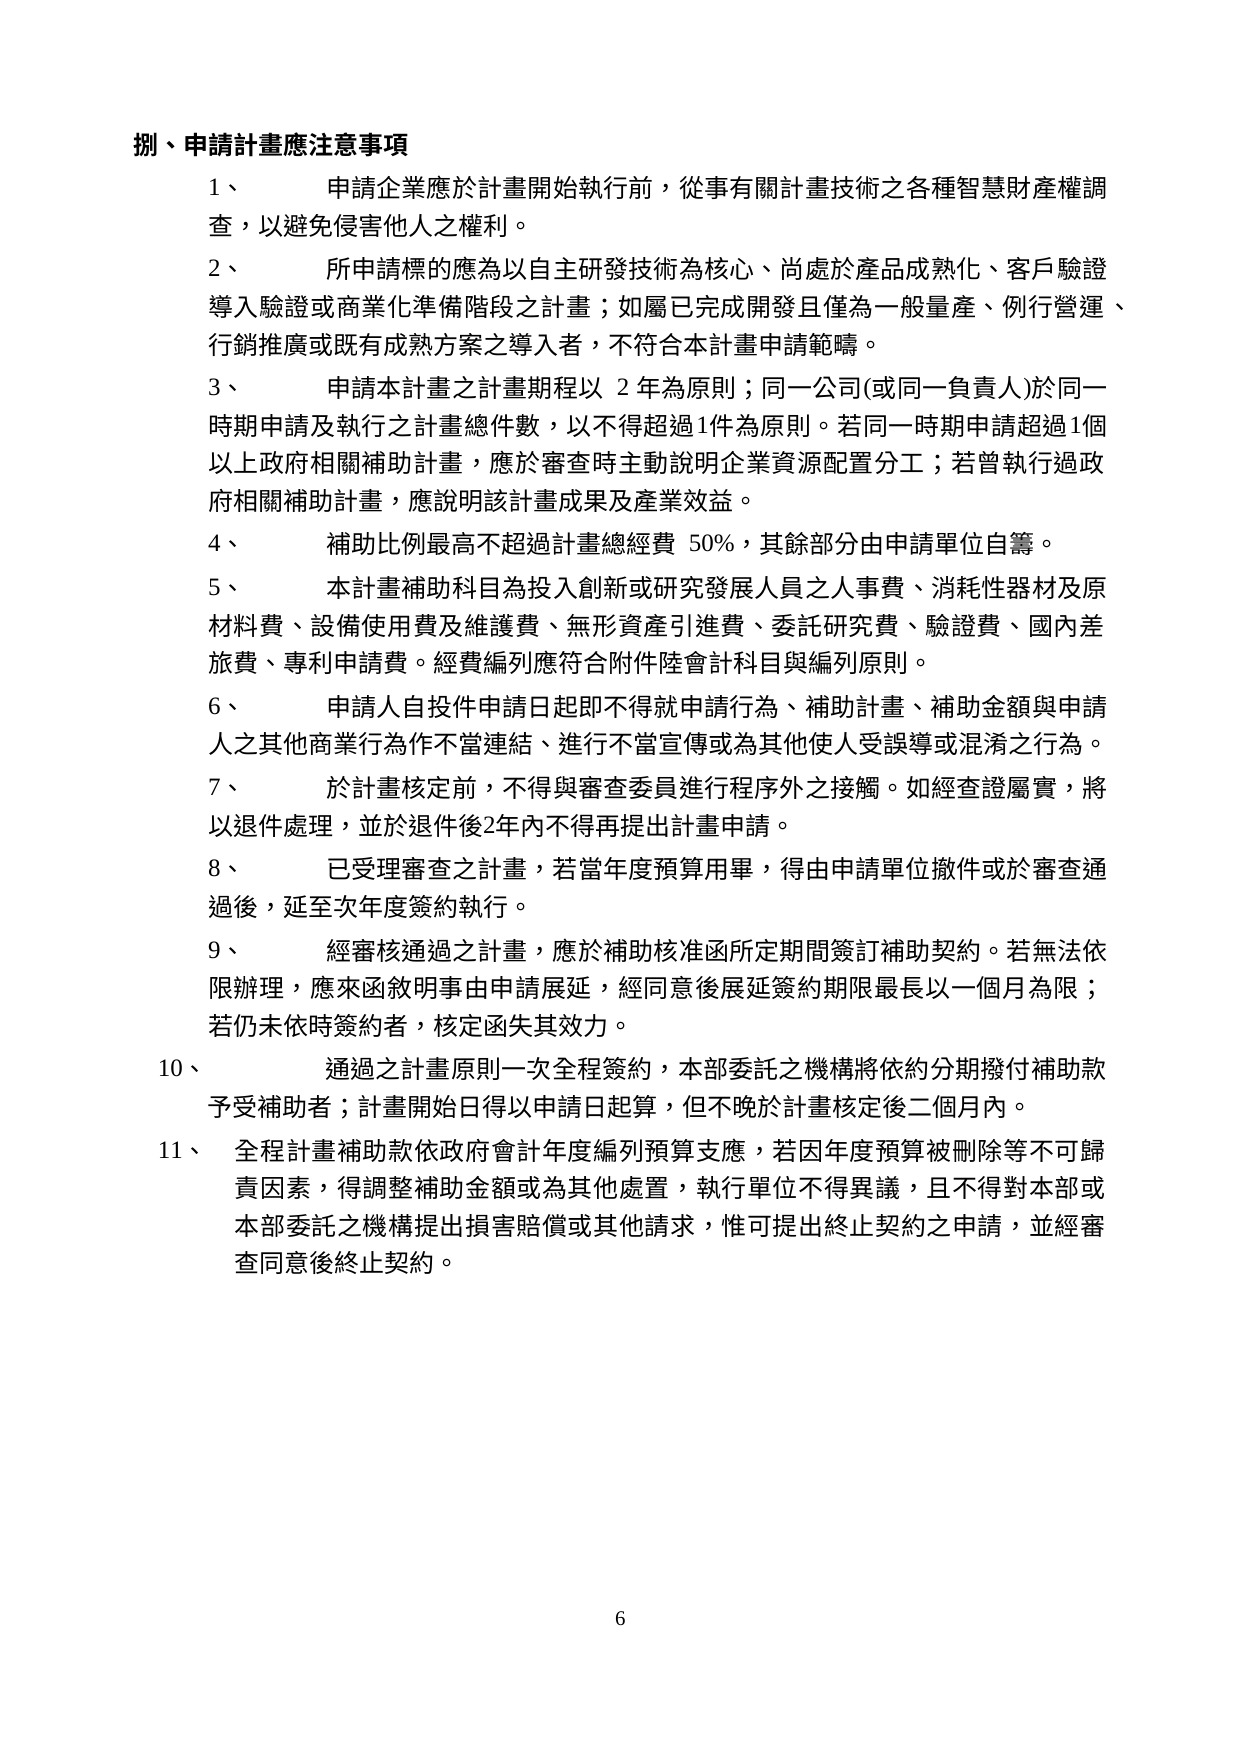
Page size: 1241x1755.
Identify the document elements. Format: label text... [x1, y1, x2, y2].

list 申請本計畫之計畫期程以 2 年為原則；同一公司(或同一負責人)於同一時期申請及執行之計畫總件數，以不得超過1件為原則。若同一時期申請超過1個以上政府相關補助計畫，應於審查時主動說明企業資源配置分工；若曾執行過政府相關補助計畫，應說明該計畫成果及產業效益。 [208, 368, 1107, 518]
text 捌、申請計畫應注意事項 [133, 124, 1107, 162]
list 申請企業應於計畫開始執行前，從事有關計畫技術之各種智慧財產權調查，以避免侵害他人之權利。 [208, 168, 1107, 243]
list 所申請標的應為以自主研發技術為核心、尚處於產品成熟化、客戶驗證、導入驗證或商業化準備階段之計畫；如屬已完成開發且僅為一般量產、例行營運、行銷推廣或既有成熟方案之導入者，不符合本計畫申請範疇。 [208, 249, 1107, 362]
list 已受理審查之計畫，若當年度預算用畢，得由申請單位撤件或於審查通過後，延至次年度簽約執行。 [208, 849, 1107, 924]
list 於計畫核定前，不得與審查委員進行程序外之接觸。如經查證屬實，將以退件處理，並於退件後2年內不得再提出計畫申請。 [208, 768, 1107, 843]
list 補助比例最高不超過計畫總經費 50%，其餘部分由申請單位自籌。 [208, 524, 1107, 562]
list 申請人自投件申請日起即不得就申請行為、補助計畫、補助金額與申請人之其他商業行為作不當連結、進行不當宣傳或為其他使人受誤導或混淆之行為。 [208, 687, 1107, 762]
list 本計畫補助科目為投入創新或研究發展人員之人事費、消耗性器材及原材料費、設備使用費及維護費、無形資產引進費、委託研究費、驗證費、國內差旅費、專利申請費。經費編列應符合附件陸會計科目與編列原則。 [208, 568, 1107, 680]
list 通過之計畫原則一次全程簽約，本部委託之機構將依約分期撥付補助款予受補助者；計畫開始日得以申請日起算，但不晚於計畫核定後二個月內。 [158, 1049, 1107, 1124]
list 全程計畫補助款依政府會計年度編列預算支應，若因年度預算被刪除等不可歸責因素，得調整補助金額或為其他處置，執行單位不得異議，且不得對本部或本部委託之機構提出損害賠償或其他請求，惟可提出終止契約之申請，並經審查同意後終止契約。 [158, 1130, 1107, 1280]
list 經審核通過之計畫，應於補助核准函所定期間簽訂補助契約。若無法依限辦理，應來函敘明事由申請展延，經同意後展延簽約期限最長以一個月為限；若仍未依時簽約者，核定函失其效力。 [208, 930, 1107, 1043]
